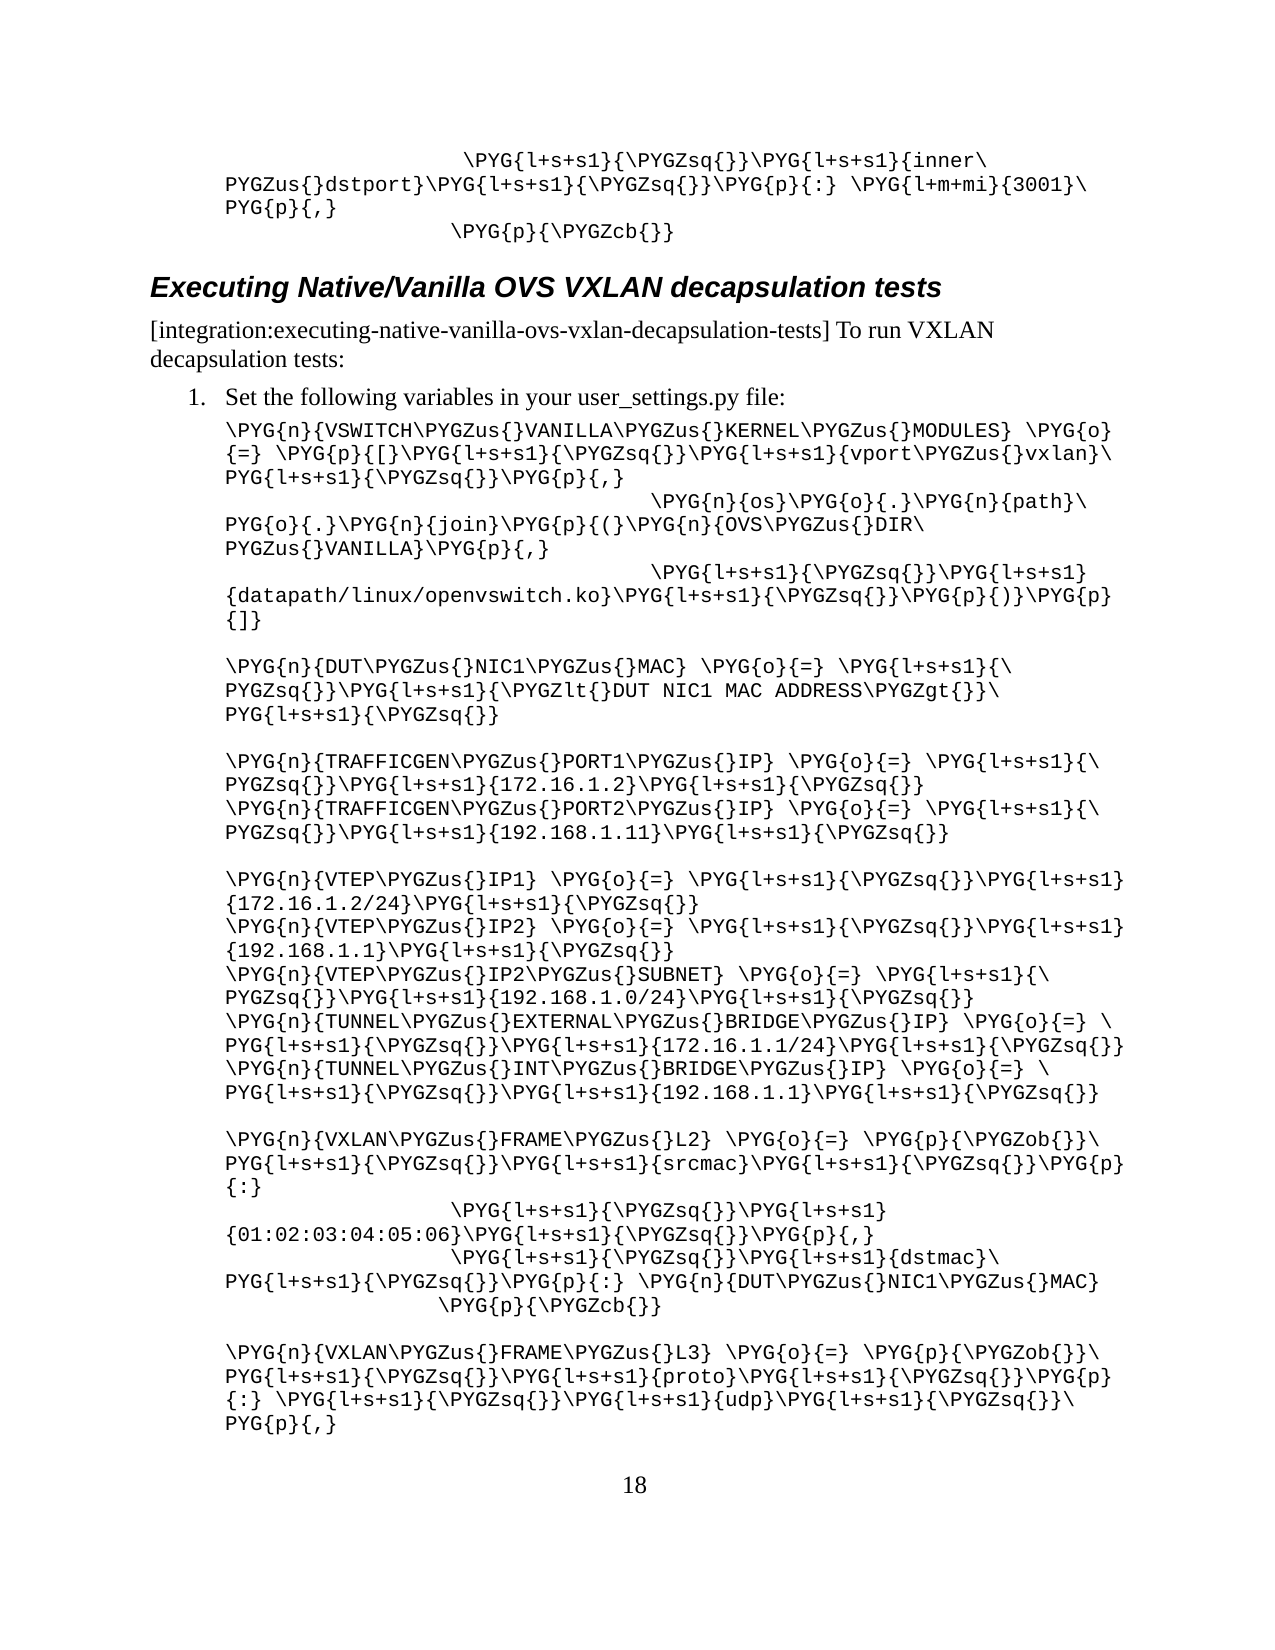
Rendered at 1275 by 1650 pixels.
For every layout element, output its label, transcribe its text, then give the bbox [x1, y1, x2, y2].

text \PYG{n}{VXLAN\PYGZus{}FRAME\PYGZus{}L3} \PYG{o}{=} \PYG{p}{\PYGZob{}}\PYG{l+s+s1}{\PYGZsq{}}\PYG{l+s+s1}{proto}\PYG{l+s+s1}{\PYGZsq{}}\PYG{p}{:} \PYG{l+s+s1}{\PYGZsq{}}\PYG{l+s+s1}{udp}\PYG{l+s+s1}{\PYGZsq{}}\PYG{p}{,} [225, 1342, 1125, 1437]
text [integration:executing-native-vanilla-ovs-vxlan-decapsulation-tests] To run VXLAN decapsulation tests: [150, 316, 1125, 373]
text \PYG{n}{DUT\PYGZus{}NIC1\PYGZus{}MAC} \PYG{o}{=} \PYG{l+s+s1}{\PYGZsq{}}\PYG{l+s+s1}{\PYGZlt{}DUT NIC1 MAC ADDRESS\PYGZgt{}}\PYG{l+s+s1}{\PYGZsq{}} [225, 656, 1125, 727]
text \PYG{n}{VTEP\PYGZus{}IP1} \PYG{o}{=} \PYG{l+s+s1}{\PYGZsq{}}\PYG{l+s+s1}{172.16.1.2/24}\PYG{l+s+s1}{\PYGZsq{}} [225, 869, 1125, 916]
text \PYG{n}{TUNNEL\PYGZus{}INT\PYGZus{}BRIDGE\PYGZus{}IP} \PYG{o}{=} \PYG{l+s+s1}{\PYGZsq{}}\PYG{l+s+s1}{192.168.1.1}\PYG{l+s+s1}{\PYGZsq{}} [225, 1058, 1125, 1106]
subtitle Executing Native/Vanilla OVS VXLAN decapsulation tests [150, 269, 1125, 303]
text \PYG{n}{VXLAN\PYGZus{}FRAME\PYGZus{}L2} \PYG{o}{=} \PYG{p}{\PYGZob{}}\PYG{l+s+s1}{\PYGZsq{}}\PYG{l+s+s1}{srcmac}\PYG{l+s+s1}{\PYGZsq{}}\PYG{p}{:} [225, 1129, 1125, 1200]
text \PYG{n}{VTEP\PYGZus{}IP2\PYGZus{}SUBNET} \PYG{o}{=} \PYG{l+s+s1}{\PYGZsq{}}\PYG{l+s+s1}{192.168.1.0/24}\PYG{l+s+s1}{\PYGZsq{}} [225, 964, 1125, 1011]
text \PYG{l+s+s1}{\PYGZsq{}}\PYG{l+s+s1}{dstmac}\PYG{l+s+s1}{\PYGZsq{}}\PYG{p}{:} \PYG{n}{DUT\PYGZus{}NIC1\PYGZus{}MAC} [225, 1247, 1125, 1295]
text \PYG{n}{TRAFFICGEN\PYGZus{}PORT1\PYGZus{}IP} \PYG{o}{=} \PYG{l+s+s1}{\PYGZsq{}}\PYG{l+s+s1}{172.16.1.2}\PYG{l+s+s1}{\PYGZsq{}} [225, 751, 1125, 798]
text \PYG{n}{VTEP\PYGZus{}IP2} \PYG{o}{=} \PYG{l+s+s1}{\PYGZsq{}}\PYG{l+s+s1}{192.168.1.1}\PYG{l+s+s1}{\PYGZsq{}} [225, 916, 1125, 964]
text \PYG{l+s+s1}{\PYGZsq{}}\PYG{l+s+s1}{datapath/linux/openvswitch.ko}\PYG{l+s+s1}{\PYGZsq{}}\PYG{p}{)}\PYG{p}{]} [225, 562, 1125, 633]
text \PYG{n}{os}\PYG{o}{.}\PYG{n}{path}\PYG{o}{.}\PYG{n}{join}\PYG{p}{(}\PYG{n}{OVS\PYGZus{}DIR\PYGZus{}VANILLA}\PYG{p}{,} [225, 491, 1125, 562]
text \PYG{n}{VSWITCH\PYGZus{}VANILLA\PYGZus{}KERNEL\PYGZus{}MODULES} \PYG{o}{=} \PYG{p}{[}\PYG{l+s+s1}{\PYGZsq{}}\PYG{l+s+s1}{vport\PYGZus{}vxlan}\PYG{l+s+s1}{\PYGZsq{}}\PYG{p}{,} [225, 420, 1125, 491]
text \PYG{p}{\PYGZcb{}} [225, 221, 1125, 244]
text \PYG{n}{TRAFFICGEN\PYGZus{}PORT2\PYGZus{}IP} \PYG{o}{=} \PYG{l+s+s1}{\PYGZsq{}}\PYG{l+s+s1}{192.168.1.11}\PYG{l+s+s1}{\PYGZsq{}} [225, 798, 1125, 845]
list Set the following variables in your user_settings.py file: [187, 382, 1125, 411]
text \PYG{l+s+s1}{\PYGZsq{}}\PYG{l+s+s1}{01:02:03:04:05:06}\PYG{l+s+s1}{\PYGZsq{}}\PYG{p}{,} [225, 1200, 1125, 1247]
text \PYG{n}{TUNNEL\PYGZus{}EXTERNAL\PYGZus{}BRIDGE\PYGZus{}IP} \PYG{o}{=} \PYG{l+s+s1}{\PYGZsq{}}\PYG{l+s+s1}{172.16.1.1/24}\PYG{l+s+s1}{\PYGZsq{}} [225, 1011, 1125, 1058]
text \PYG{p}{\PYGZcb{}} [225, 1295, 1125, 1318]
text \PYG{l+s+s1}{\PYGZsq{}}\PYG{l+s+s1}{inner\PYGZus{}dstport}\PYG{l+s+s1}{\PYGZsq{}}\PYG{p}{:} \PYG{l+m+mi}{3001}\PYG{p}{,} [225, 150, 1125, 221]
